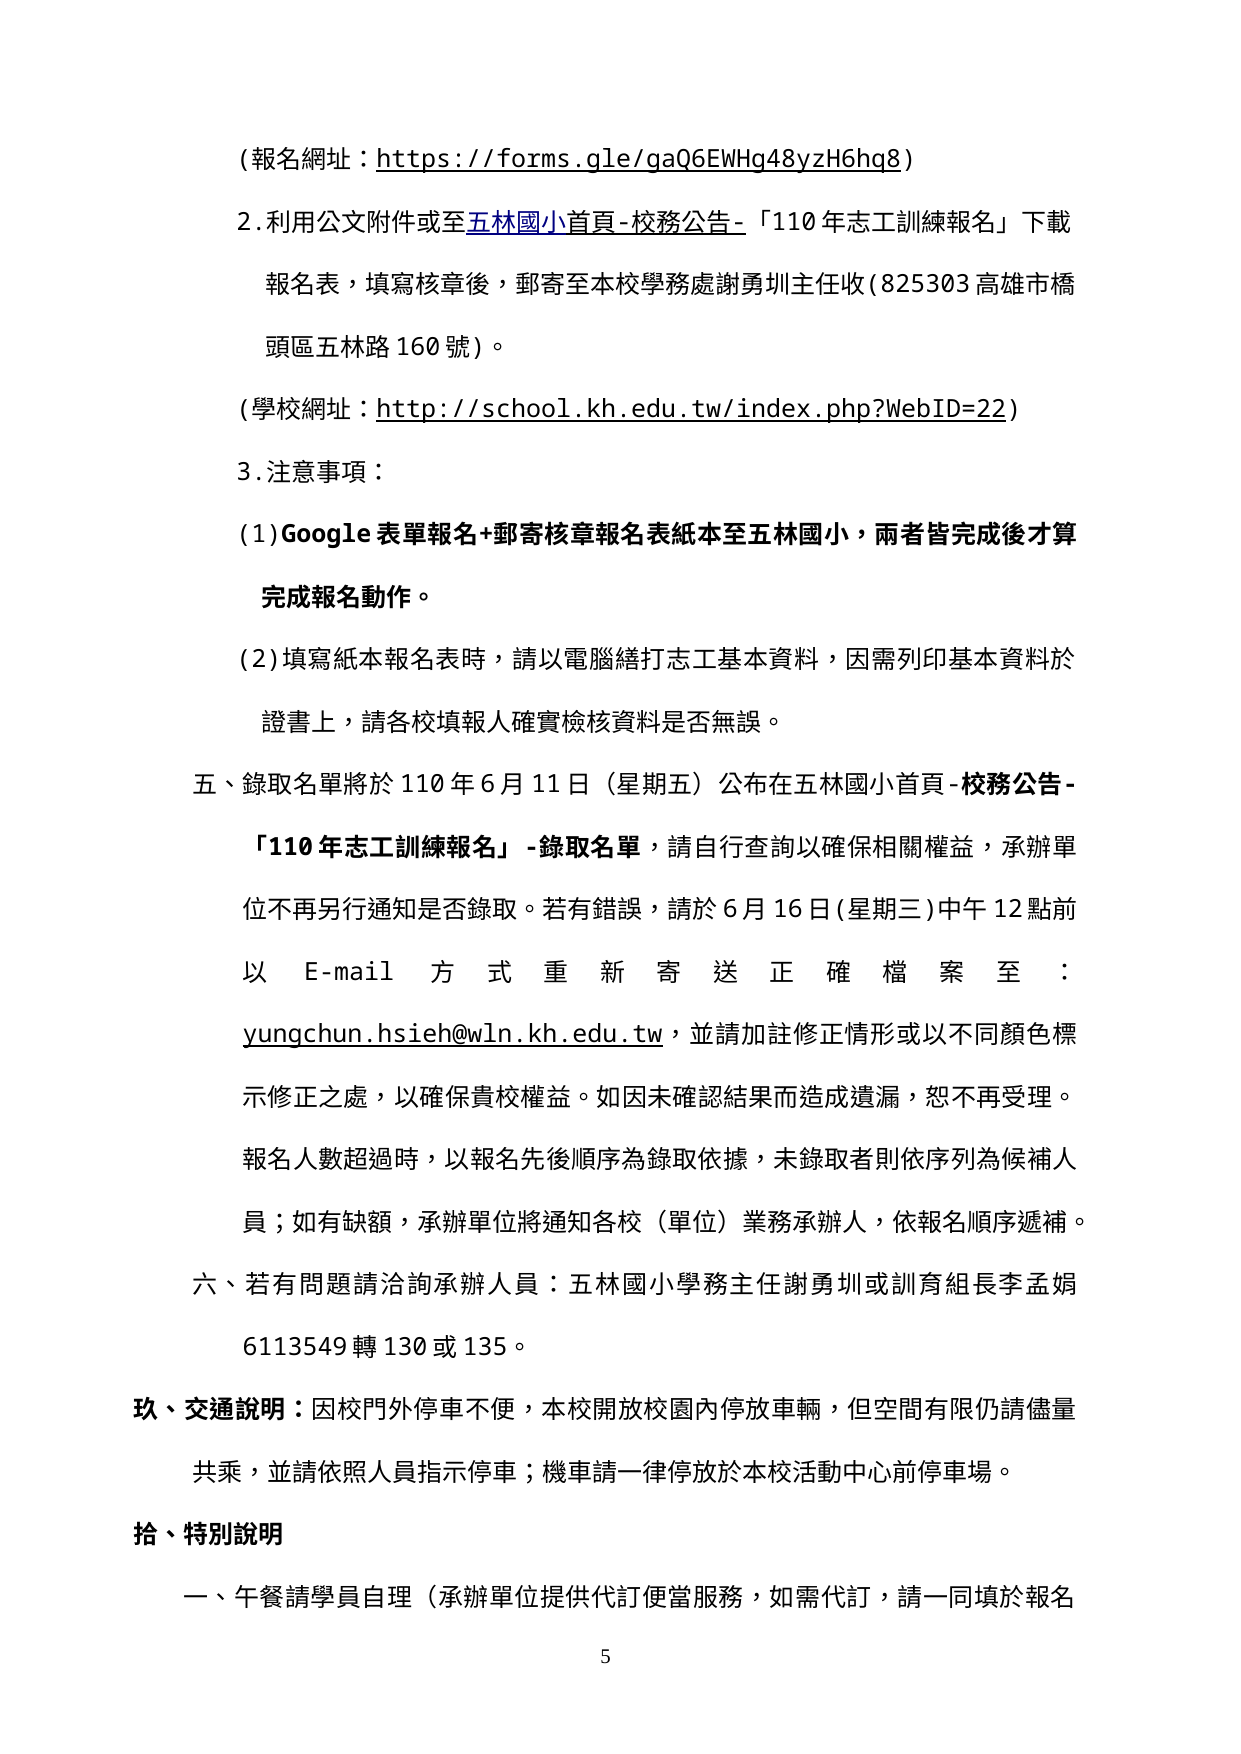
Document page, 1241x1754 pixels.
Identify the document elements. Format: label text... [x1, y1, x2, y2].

text 3.注意事項： [236, 429, 1078, 491]
text 拾、特別說明 [133, 1491, 1078, 1554]
text (報名網址：https://forms.gle/gaQ6EWHg48yzH6hq8) [236, 116, 1078, 179]
text 玖、交通說明：因校門外停車不便，本校開放校園內停放車輛，但空間有限仍請儘量共乘，並請依照人員指示停車；機車請一律停放於本校活動中心前停車場。 [133, 1366, 1078, 1491]
text 一、午餐請學員自理（承辦單位提供代訂便當服務，如需代訂，請一同填於報名 [183, 1554, 1078, 1616]
text 六、若有問題請洽詢承辦人員：五林國小學務主任謝勇圳或訓育組長李孟娟6113549轉130或135。 [192, 1241, 1078, 1366]
text 2.利用公文附件或至五林國小首頁-校務公告-「110年志工訓練報名」下載報名表，填寫核章後，郵寄至本校學務處謝勇圳主任收(825303高雄市橋頭區五林路160號)。 [236, 179, 1078, 366]
subtitle (2)填寫紙本報名表時，請以電腦繕打志工基本資料，因需列印基本資料於證書上，請各校填報人確實檢核資料是否無誤。 [236, 616, 1078, 741]
text 五、錄取名單將於110年6月11日（星期五）公布在五林國小首頁-校務公告-「110年志工訓練報名」-錄取名單，請自行查詢以確保相關權益，承辦單位不再另行通知是否錄取。若有錯誤，請於6月16日(星期三)中午12點前以E-mail方式重新寄送正確檔案至：yungchun.hsieh@wln.kh.edu.tw，並請加註修正情形或以不同顏色標示修正之處，以確保貴校權益。如因未確認結果而造成遺漏，恕不再受理。報名人數超過時，以報名先後順序為錄取依據，未錄取者則依序列為候補人員；如有缺額，承辦單位將通知各校（單位）業務承辦人，依報名順序遞補。 [192, 741, 1078, 1241]
text (學校網址：http://school.kh.edu.tw/index.php?WebID=22) [236, 366, 1078, 429]
subtitle (1)Google表單報名+郵寄核章報名表紙本至五林國小，兩者皆完成後才算完成報名動作。 [236, 491, 1078, 616]
